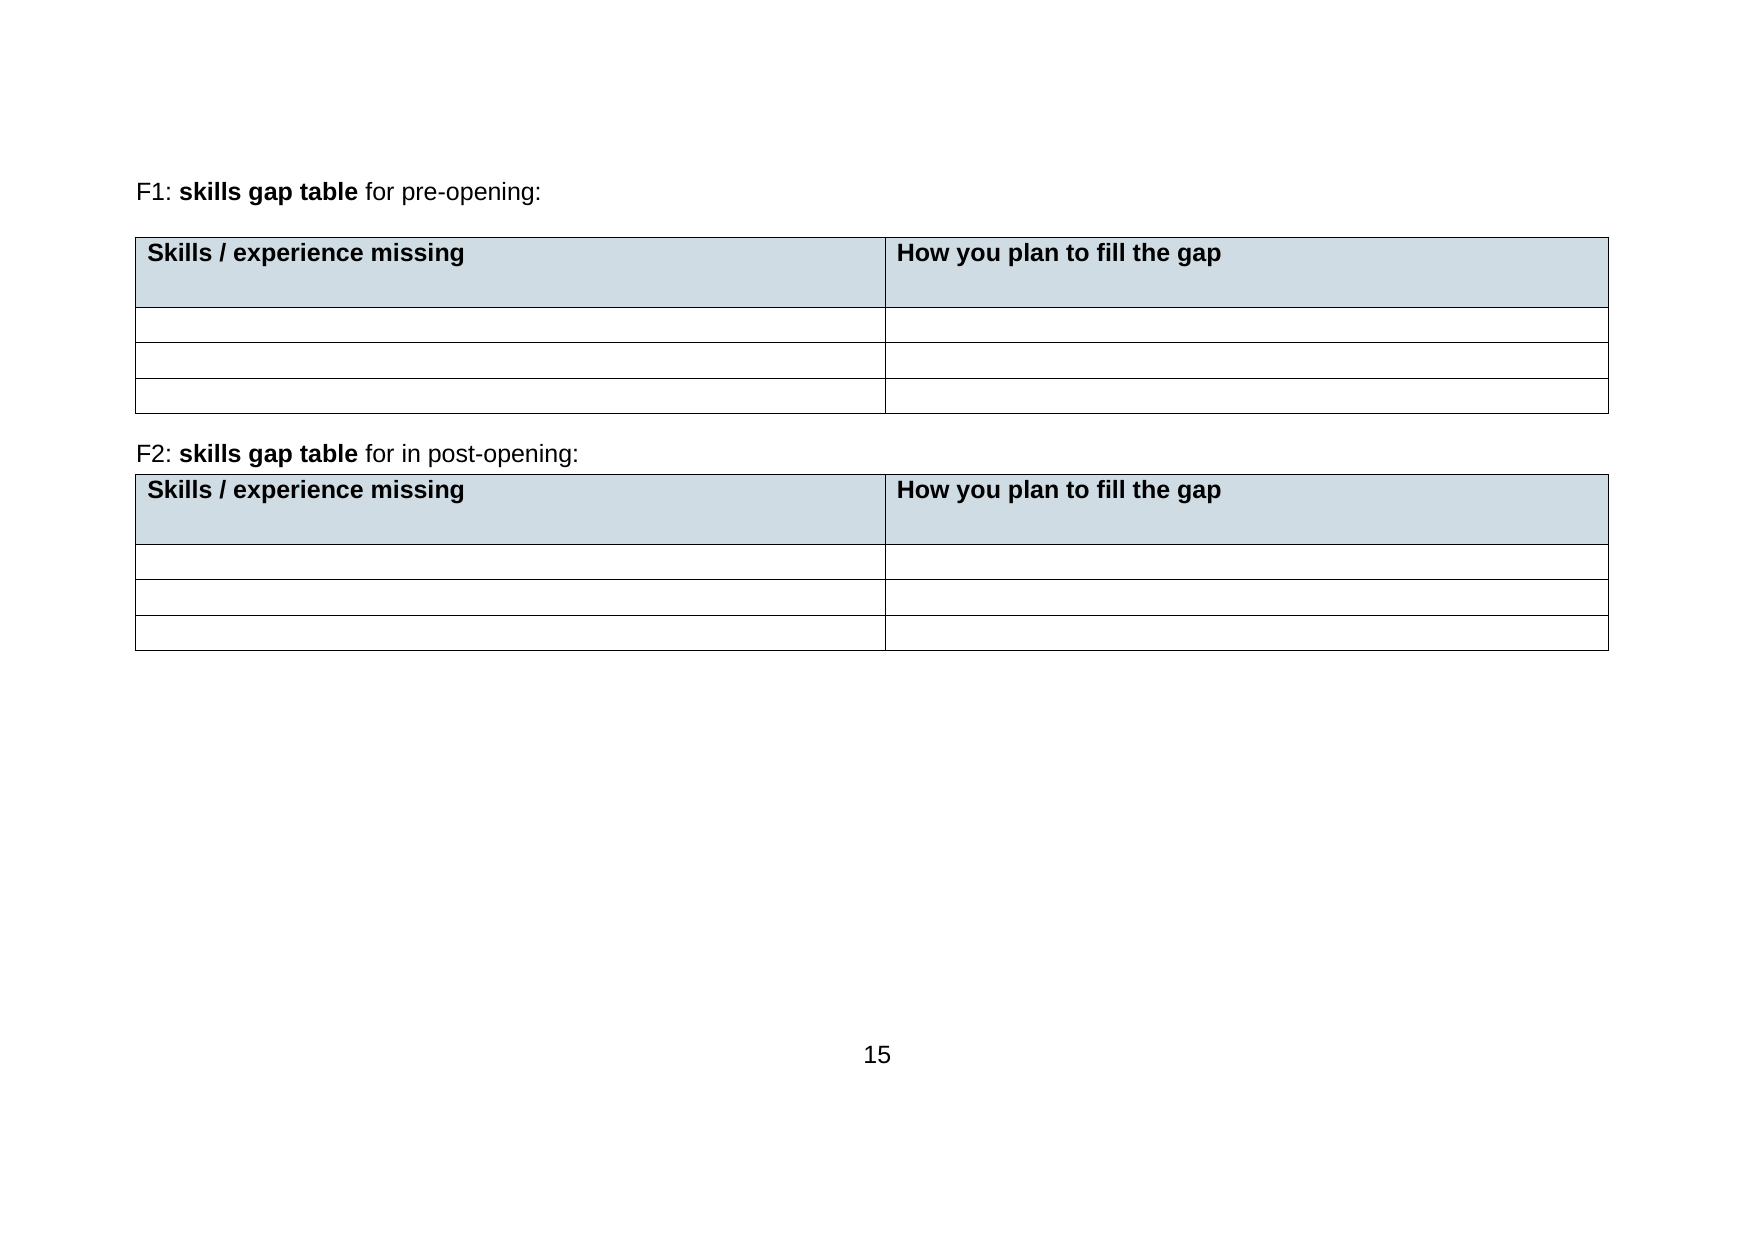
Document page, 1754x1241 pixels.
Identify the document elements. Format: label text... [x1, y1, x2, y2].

table_cell [136, 308, 885, 342]
table_header How you plan to fill the gap [886, 475, 1608, 544]
table_cell [886, 343, 1608, 378]
table_cell [886, 308, 1608, 342]
table_cell [886, 545, 1608, 579]
table_cell [136, 343, 885, 378]
table_header Skills / experience missing [136, 238, 885, 307]
table_cell [136, 616, 885, 650]
table_cell [136, 545, 885, 579]
table_cell [886, 616, 1608, 650]
table_cell [136, 379, 885, 413]
table_header How you plan to fill the gap [886, 238, 1608, 307]
text F1: skills gap table for pre-opening: [136, 177, 1618, 206]
table_cell [136, 580, 885, 615]
table_cell [886, 379, 1608, 413]
table_cell [886, 580, 1608, 615]
text F2: skills gap table for in post-opening: [136, 439, 1618, 468]
table_header Skills / experience missing [136, 475, 885, 544]
